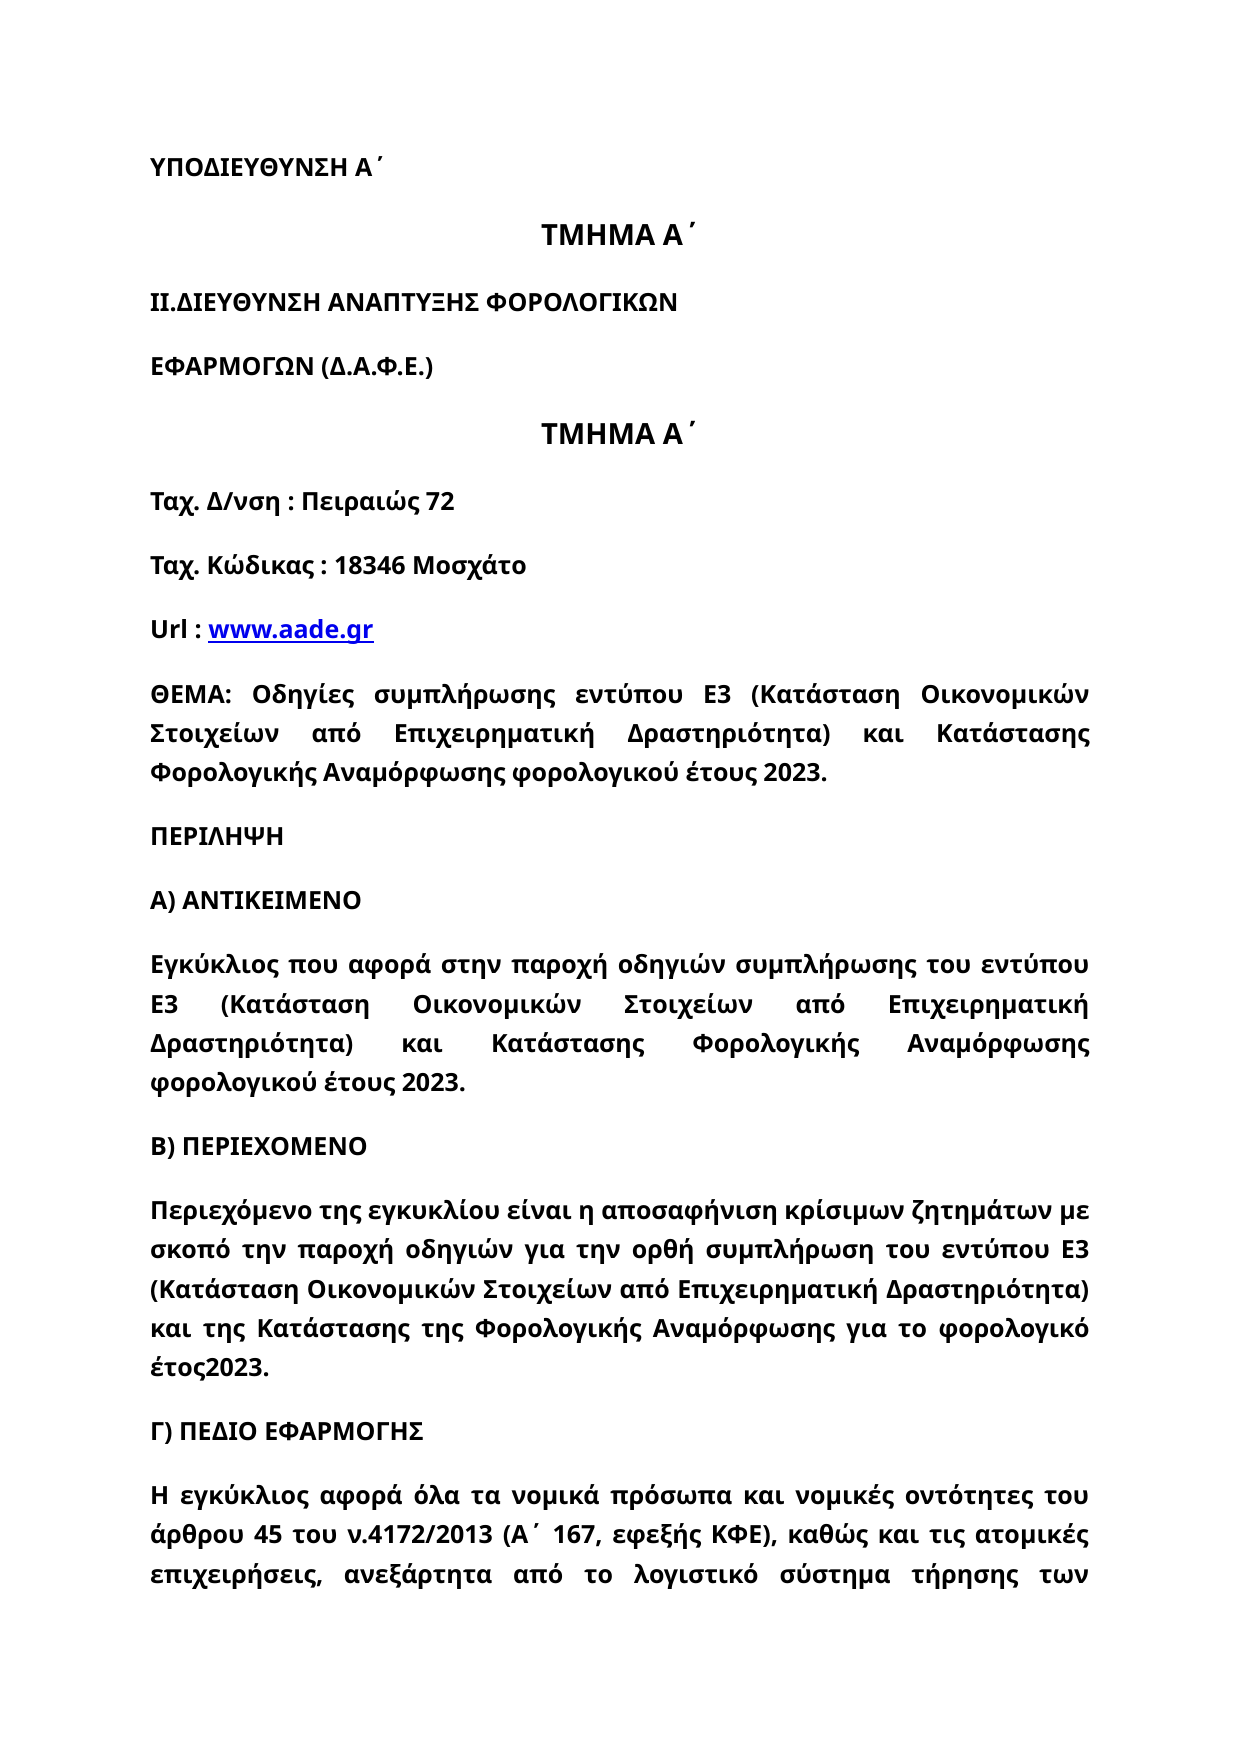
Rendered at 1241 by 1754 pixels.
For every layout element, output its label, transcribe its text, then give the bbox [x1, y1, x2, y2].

text Α) ΑΝΤΙΚΕΙΜΕΝΟ [150, 883, 1090, 917]
text ΕΦΑΡΜΟΓΩΝ (Δ.Α.Φ.Ε.) [150, 349, 1090, 383]
text Url : www.aade.gr [150, 612, 1090, 646]
subtitle ΤΜΗΜΑ Α΄ [150, 214, 1090, 254]
text Ταχ. Δ/νση : Πειραιώς 72 [150, 484, 1090, 518]
text Η εγκύκλιος αφορά όλα τα νομικά πρόσωπα και νομικές οντότητες του άρθρου 45 του ν.4172/2013 (Α΄ 167, εφεξής ΚΦΕ), καθώς και τις ατομικές επιχειρήσεις, ανεξάρτητα από το λογιστικό σύστημα τήρησης των [150, 1478, 1090, 1590]
text Γ) ΠΕΔΙΟ ΕΦΑΡΜΟΓΗΣ [150, 1414, 1090, 1448]
text ΥΠΟΔΙΕΥΘΥΝΣΗ Α΄ [150, 150, 1090, 184]
text Ταχ. Κώδικας : 18346 Μοσχάτο [150, 548, 1090, 582]
subtitle ΤΜΗΜΑ Α΄ [150, 413, 1090, 453]
text Περιεχόμενο της εγκυκλίου είναι η αποσαφήνιση κρίσιμων ζητημάτων με σκοπό την παροχή οδηγιών για την ορθή συμπλήρωση του εντύπου Ε3 (Κατάσταση Οικονομικών Στοιχείων από Επιχειρηματική Δραστηριότητα) και της Κατάστασης της Φορολογικής Αναμόρφωσης για το φορολογικό έτος2023. [150, 1193, 1090, 1384]
text ΘΕΜΑ: Οδηγίες συμπλήρωσης εντύπου Ε3 (Κατάσταση Οικονομικών Στοιχείων από Επιχειρηματική Δραστηριότητα) και Κατάστασης Φορολογικής Αναμόρφωσης φορολογικού έτους 2023. [150, 676, 1090, 789]
text Εγκύκλιος που αφορά στην παροχή οδηγιών συμπλήρωσης του εντύπου Ε3 (Κατάσταση Οικονομικών Στοιχείων από Επιχειρηματική Δραστηριότητα) και Κατάστασης Φορολογικής Αναμόρφωσης φορολογικού έτους 2023. [150, 947, 1090, 1099]
text Β) ΠΕΡΙΕΧΟΜΕΝΟ [150, 1129, 1090, 1163]
text ΠΕΡΙΛΗΨΗ [150, 819, 1090, 853]
text ΙΙ.ΔΙΕΥΘΥΝΣΗ ΑΝΑΠΤΥΞΗΣ ΦΟΡΟΛΟΓΙΚΩΝ [150, 285, 1090, 319]
